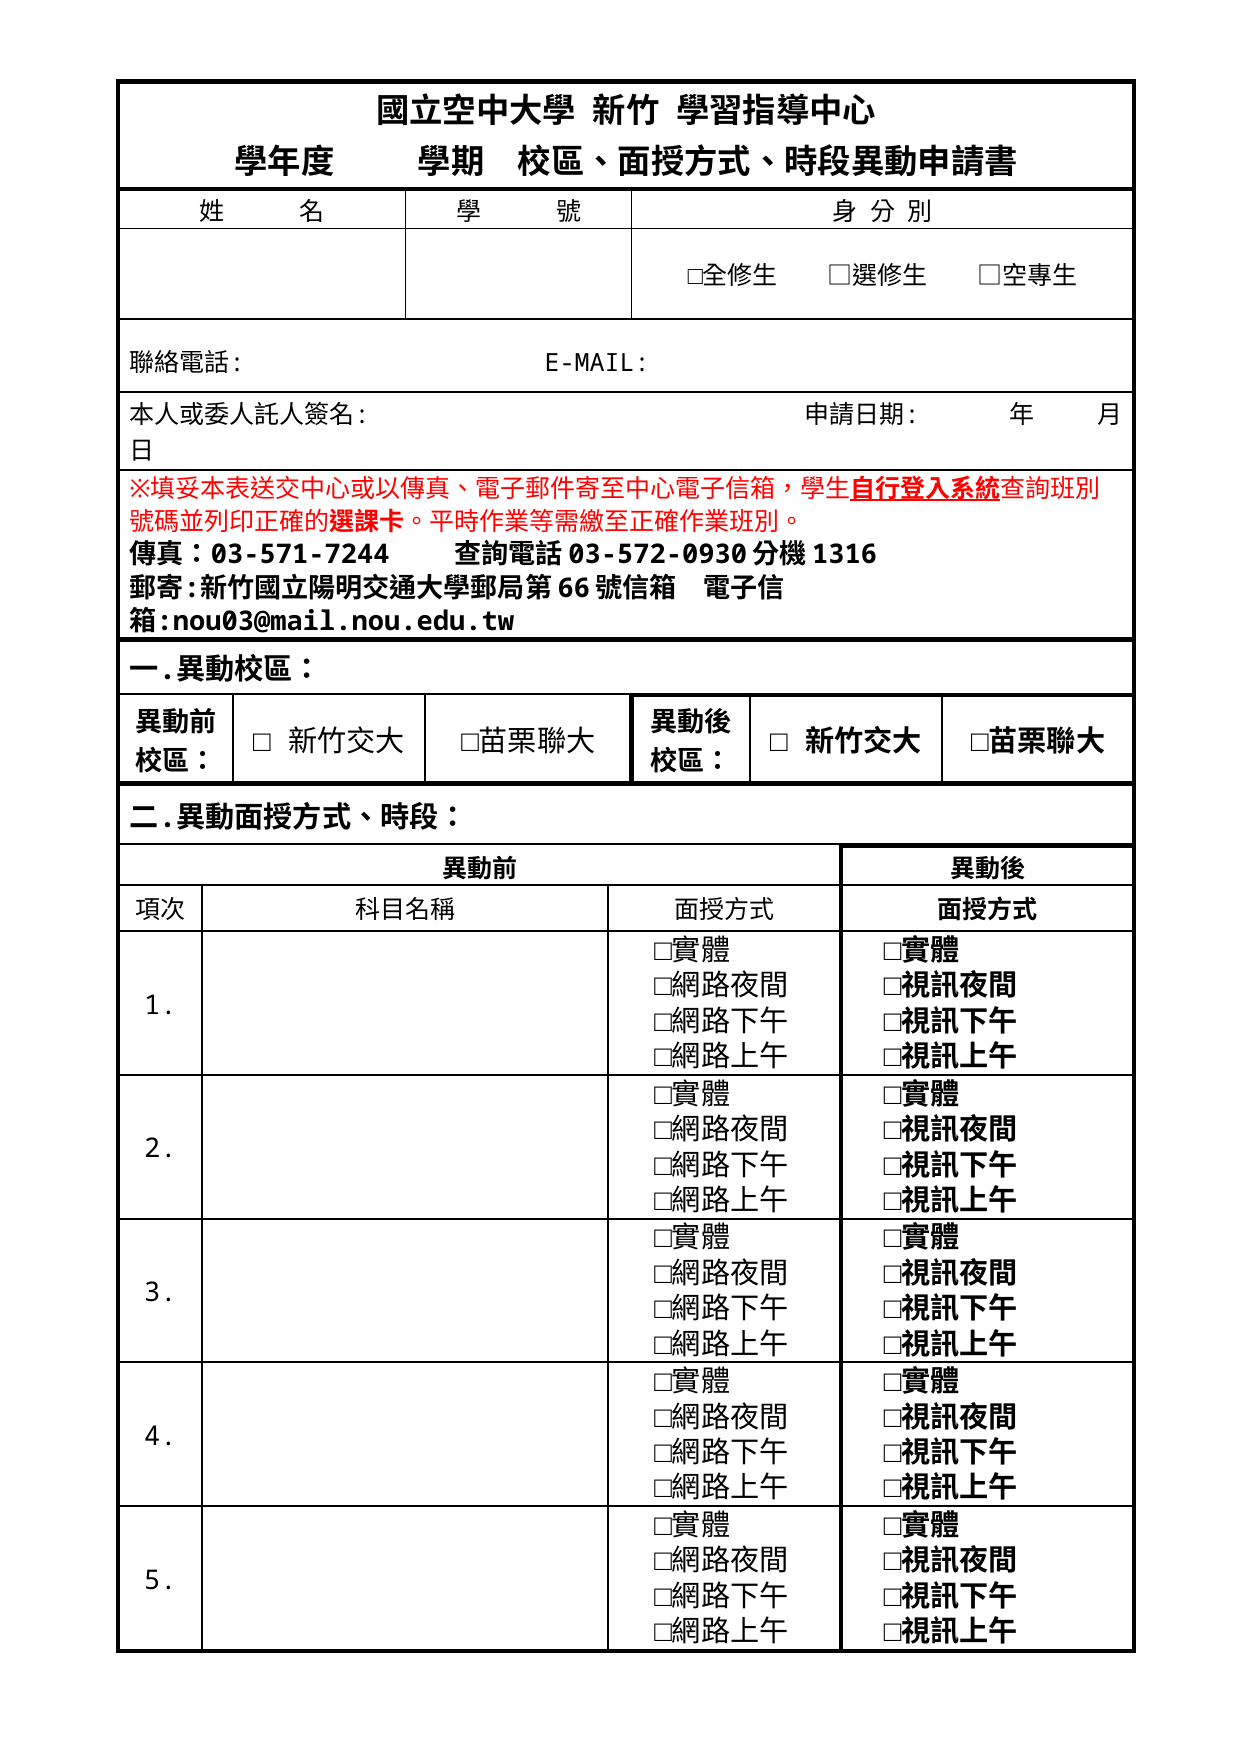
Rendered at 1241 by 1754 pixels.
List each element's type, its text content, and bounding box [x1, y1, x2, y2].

table_cell 4. [120, 1363, 201, 1505]
table_cell □ 新竹交大 [751, 697, 941, 781]
table_cell 面授方式 [609, 886, 839, 930]
table_cell [203, 1220, 607, 1361]
table_cell □實體 □網路夜間 □網路下午 □網路上午 [609, 1220, 839, 1361]
table_header 國立空中大學 新竹 學習指導中心 [120, 84, 1132, 132]
table_cell □實體 □視訊夜間 □視訊下午 □視訊上午 [843, 1220, 1132, 1361]
table_cell 異動前校區： [120, 695, 232, 781]
table_cell [203, 932, 607, 1074]
table_cell 5. [120, 1507, 201, 1649]
table_cell □實體 □視訊夜間 □視訊下午 □視訊上午 [843, 1363, 1132, 1505]
table_cell [203, 1507, 607, 1649]
table_cell □實體 □視訊夜間 □視訊下午 □視訊上午 [843, 1076, 1132, 1217]
table_cell 1. [120, 932, 201, 1074]
table_cell [120, 229, 405, 318]
table_cell □苗栗聯大 [426, 695, 629, 781]
table_cell 面授方式 [843, 886, 1132, 930]
table_cell 2. [120, 1076, 201, 1217]
table_cell 異動後 校區： [634, 697, 749, 781]
table_cell □實體 □網路夜間 □網路下午 □網路上午 [609, 1363, 839, 1505]
table_cell ※填妥本表送交中心或以傳真、電子郵件寄至中心電子信箱，學生自行登入系統查詢班別號碼並列印正確的選課卡。平時作業等需繳至正確作業班別。 傳真：03-571-7244 查詢電話03-572-0930分機1316 郵寄:新竹國立陽明交通大學郵局第66號信箱 電子信箱:nou03@mail.nou.edu.tw [120, 471, 1132, 637]
table_cell [203, 1076, 607, 1217]
table_cell 本人或委人託人簽名: 申請日期: 年 月 日 [120, 393, 1132, 469]
table_cell 二.異動面授方式、時段： [120, 786, 1132, 843]
table_cell □實體 □視訊夜間 □視訊下午 □視訊上午 [843, 932, 1132, 1074]
table_cell [406, 229, 631, 318]
table_cell □實體 □網路夜間 □網路下午 □網路上午 [609, 932, 839, 1074]
table_cell □實體 □視訊夜間 □視訊下午 □視訊上午 [843, 1507, 1132, 1649]
table_cell 一.異動校區： [120, 642, 1132, 692]
table_cell □苗栗聯大 [943, 697, 1132, 781]
table_cell 學 號 [406, 191, 631, 228]
table_cell 姓 名 [120, 191, 405, 228]
table_cell 異動前 [120, 845, 839, 884]
table_cell 異動後 [843, 848, 1132, 884]
table_cell 3. [120, 1220, 201, 1361]
table_cell 身 分 別 [632, 191, 1132, 228]
table_cell 科目名稱 [203, 886, 607, 930]
table_cell 項次 [120, 886, 201, 930]
table_cell 聯絡電話: E-MAIL: [120, 320, 1132, 391]
table_cell □ 新竹交大 [234, 695, 424, 781]
table_cell □全修生 □選修生 □空專生 [632, 229, 1132, 318]
table_cell □實體 □網路夜間 □網路下午 □網路上午 [609, 1507, 839, 1649]
table_cell 學年度 學期 校區、面授方式、時段異動申請書 [120, 132, 1132, 187]
table_cell [203, 1363, 607, 1505]
table_cell □實體 □網路夜間 □網路下午 □網路上午 [609, 1076, 839, 1217]
